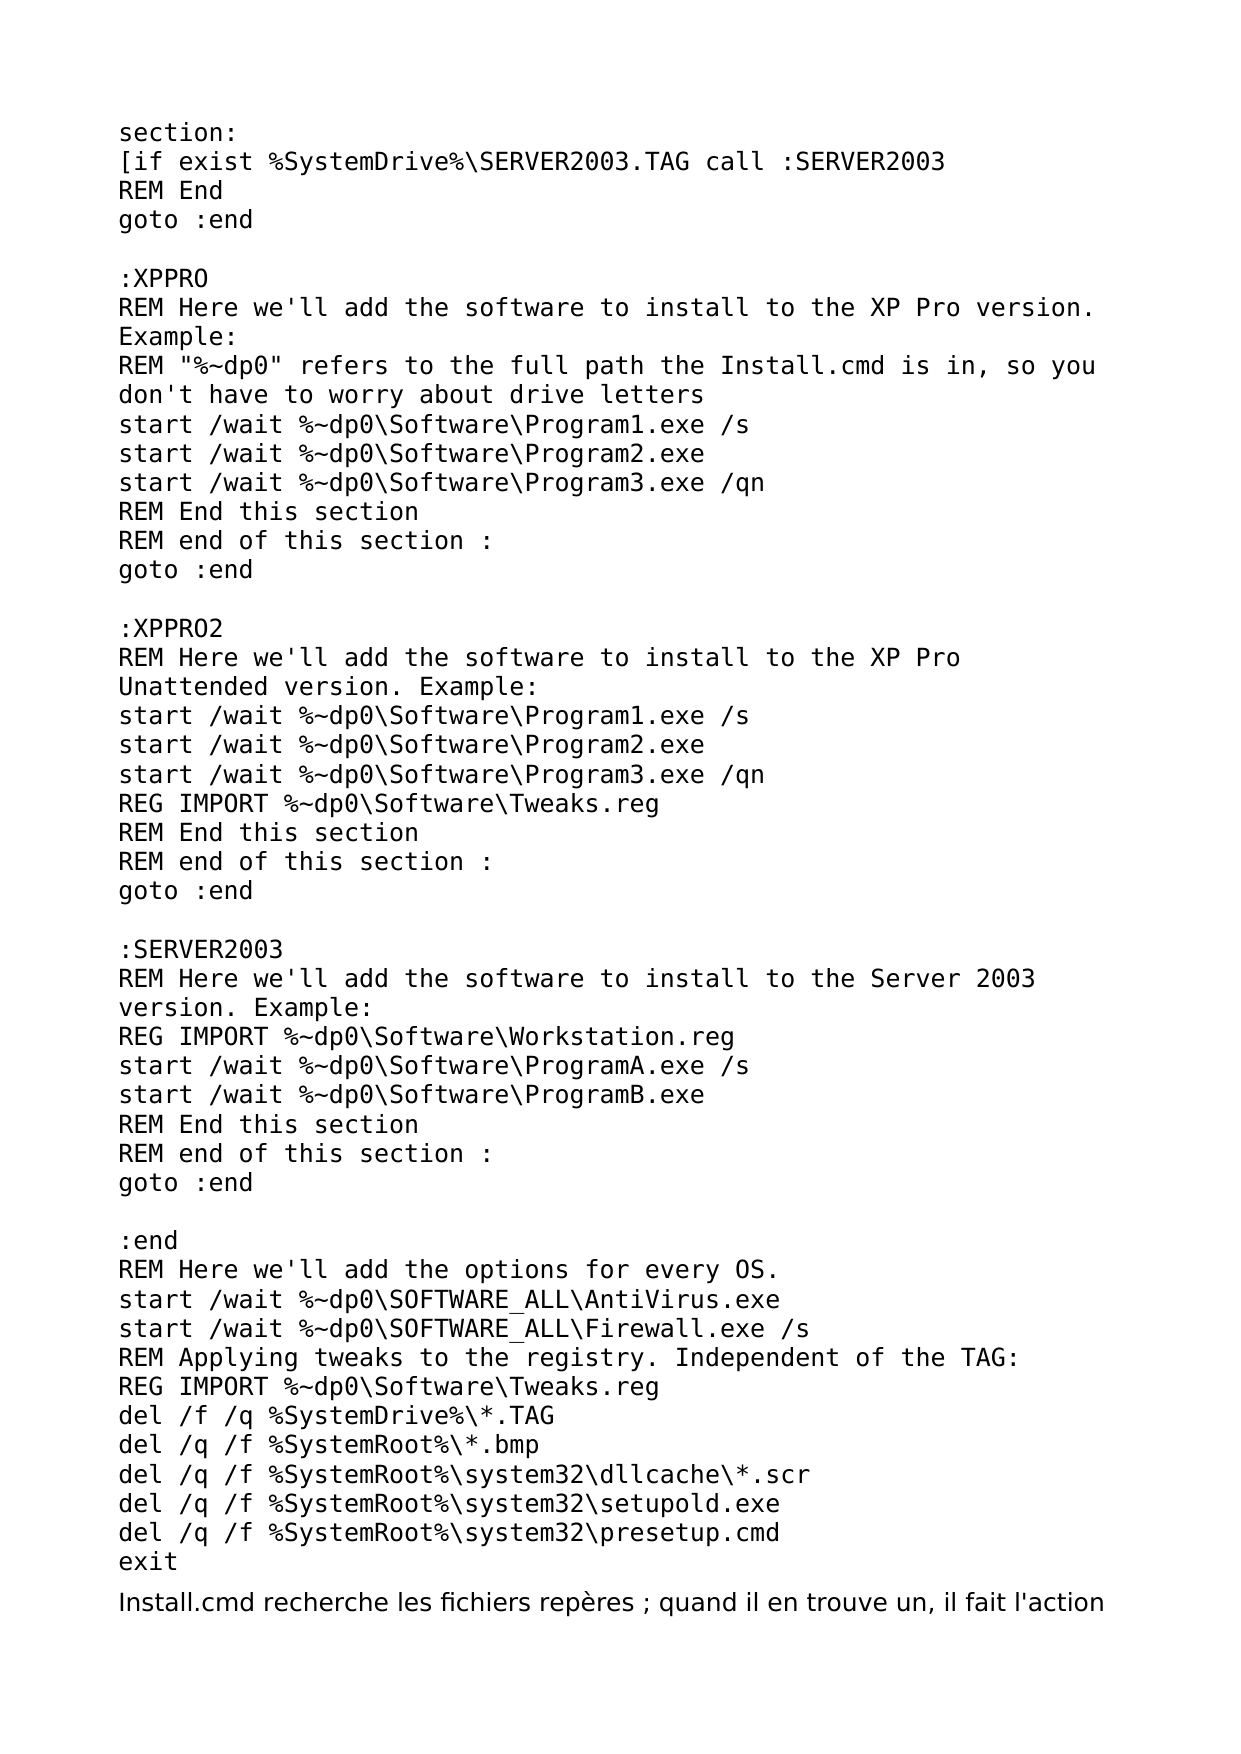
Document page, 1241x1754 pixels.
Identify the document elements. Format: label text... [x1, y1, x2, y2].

text section: [if exist %SystemDrive%\SERVER2003.TAG call :SERVER2003 REM End goto :end :XPPRO REM Here we'll add the software to install to the XP Pro version. Example: REM "%~dp0" refers to the full path the Install.cmd is in, so you don't have to worry about drive letters start /wait %~dp0\Software\Program1.exe /s start /wait %~dp0\Software\Program2.exe start /wait %~dp0\Software\Program3.exe /qn REM End this section REM end of this section : goto :end :XPPRO2 REM Here we'll add the software to install to the XP Pro Unattended version. Example: start /wait %~dp0\Software\Program1.exe /s start /wait %~dp0\Software\Program2.exe start /wait %~dp0\Software\Program3.exe /qn REG IMPORT %~dp0\Software\Tweaks.reg REM End this section REM end of this section : goto :end :SERVER2003 REM Here we'll add the software to install to the Server 2003 version. Example: REG IMPORT %~dp0\Software\Workstation.reg start /wait %~dp0\Software\ProgramA.exe /s start /wait %~dp0\Software\ProgramB.exe REM End this section REM end of this section : goto :end :end REM Here we'll add the options for every OS. start /wait %~dp0\SOFTWARE_ALL\AntiVirus.exe start /wait %~dp0\SOFTWARE_ALL\Firewall.exe /s REM Applying tweaks to the registry. Independent of the TAG: REG IMPORT %~dp0\Software\Tweaks.reg del /f /q %SystemDrive%\*.TAG del /q /f %SystemRoot%\*.bmp del /q /f %SystemRoot%\system32\dllcache\*.scr del /q /f %SystemRoot%\system32\setupold.exe del /q /f %SystemRoot%\system32\presetup.cmd exit [118, 118, 1122, 1576]
text Install.cmd recherche les fichiers repères ; quand il en trouve un, il fait l'action [118, 1588, 1122, 1617]
